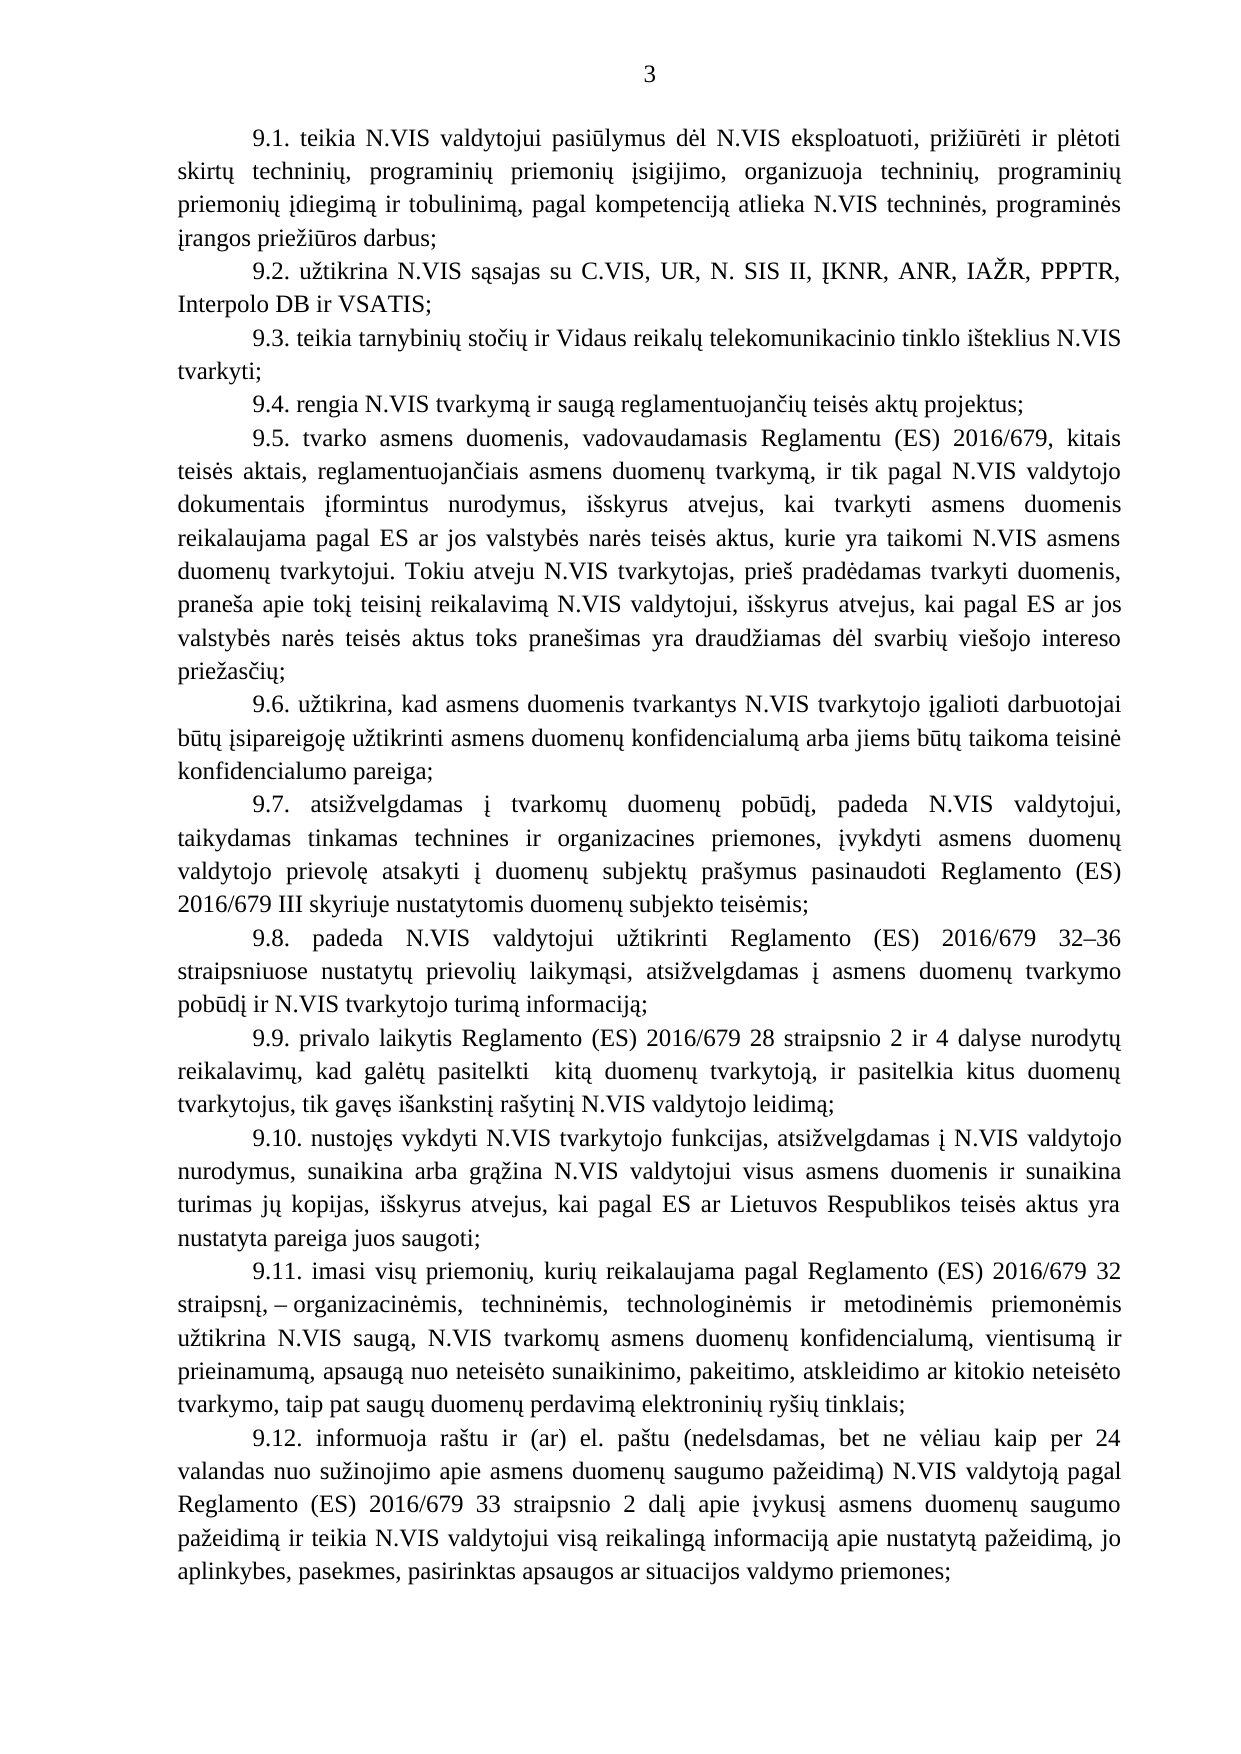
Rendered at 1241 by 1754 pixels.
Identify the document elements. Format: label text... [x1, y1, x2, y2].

text 9.7. atsižvelgdamas į tvarkomų duomenų pobūdį, padeda N.VIS valdytojui, taikydamas tinkamas technines ir organizacines priemones, įvykdyti asmens duomenų valdytojo prievolę atsakyti į duomenų subjektų prašymus pasinaudoti Reglamento (ES) 2016/679 III skyriuje nustatytomis duomenų subjekto teisėmis; [177, 785, 1122, 918]
text 9.5. tvarko asmens duomenis, vadovaudamasis Reglamentu (ES) 2016/679, kitais teisės aktais, reglamentuojančiais asmens duomenų tvarkymą, ir tik pagal N.VIS valdytojo dokumentais įformintus nurodymus, išskyrus atvejus, kai tvarkyti asmens duomenis reikalaujama pagal ES ar jos valstybės narės teisės aktus, kurie yra taikomi N.VIS asmens duomenų tvarkytojui. Tokiu atveju N.VIS tvarkytojas, prieš pradėdamas tvarkyti duomenis, praneša apie tokį teisinį reikalavimą N.VIS valdytojui, išskyrus atvejus, kai pagal ES ar jos valstybės narės teisės aktus toks pranešimas yra draudžiamas dėl svarbių viešojo intereso priežasčių; [177, 418, 1122, 685]
text 9.10. nustojęs vykdyti N.VIS tvarkytojo funkcijas, atsižvelgdamas į N.VIS valdytojo nurodymus, sunaikina arba grąžina N.VIS valdytojui visus asmens duomenis ir sunaikina turimas jų kopijas, išskyrus atvejus, kai pagal ES ar Lietuvos Respublikos teisės aktus yra nustatyta pareiga juos saugoti; [177, 1118, 1122, 1251]
text 9.4. rengia N.VIS tvarkymą ir saugą reglamentuojančių teisės aktų projektus; [177, 385, 1122, 418]
text 9.3. teikia tarnybinių stočių ir Vidaus reikalų telekomunikacinio tinklo išteklius N.VIS tvarkyti; [177, 318, 1122, 385]
text 9.11. imasi visų priemonių, kurių reikalaujama pagal Reglamento (ES) 2016/679 32 straipsnį, – organizacinėmis, techninėmis, technologinėmis ir metodinėmis priemonėmis užtikrina N.VIS saugą, N.VIS tvarkomų asmens duomenų konfidencialumą, vientisumą ir prieinamumą, apsaugą nuo neteisėto sunaikinimo, pakeitimo, atskleidimo ar kitokio neteisėto tvarkymo, taip pat saugų duomenų perdavimą elektroninių ryšių tinklais; [177, 1251, 1122, 1418]
text 9.2. užtikrina N.VIS sąsajas su C.VIS, UR, N. SIS II, ĮKNR, ANR, IAŽR, PPPTR, Interpolo DB ir VSATIS; [177, 251, 1122, 318]
text 9.8. padeda N.VIS valdytojui užtikrinti Reglamento (ES) 2016/679 32–36 straipsniuose nustatytų prievolių laikymąsi, atsižvelgdamas į asmens duomenų tvarkymo pobūdį ir N.VIS tvarkytojo turimą informaciją; [177, 918, 1122, 1018]
text 9.6. užtikrina, kad asmens duomenis tvarkantys N.VIS tvarkytojo įgalioti darbuotojai būtų įsipareigoję užtikrinti asmens duomenų konfidencialumą arba jiems būtų taikoma teisinė konfidencialumo pareiga; [177, 685, 1122, 785]
text 9.1. teikia N.VIS valdytojui pasiūlymus dėl N.VIS eksploatuoti, prižiūrėti ir plėtoti skirtų techninių, programinių priemonių įsigijimo, organizuoja techninių, programinių priemonių įdiegimą ir tobulinimą, pagal kompetenciją atlieka N.VIS techninės, programinės įrangos priežiūros darbus; [177, 118, 1122, 251]
text 9.12. informuoja raštu ir (ar) el. paštu (nedelsdamas, bet ne vėliau kaip per 24 valandas nuo sužinojimo apie asmens duomenų saugumo pažeidimą) N.VIS valdytoją pagal Reglamento (ES) 2016/679 33 straipsnio 2 dalį apie įvykusį asmens duomenų saugumo pažeidimą ir teikia N.VIS valdytojui visą reikalingą informaciją apie nustatytą pažeidimą, jo aplinkybes, pasekmes, pasirinktas apsaugos ar situacijos valdymo priemones; [177, 1418, 1122, 1585]
text 9.9. privalo laikytis Reglamento (ES) 2016/679 28 straipsnio 2 ir 4 dalyse nurodytų reikalavimų, kad galėtų pasitelkti kitą duomenų tvarkytoją, ir pasitelkia kitus duomenų tvarkytojus, tik gavęs išankstinį rašytinį N.VIS valdytojo leidimą; [177, 1018, 1122, 1118]
